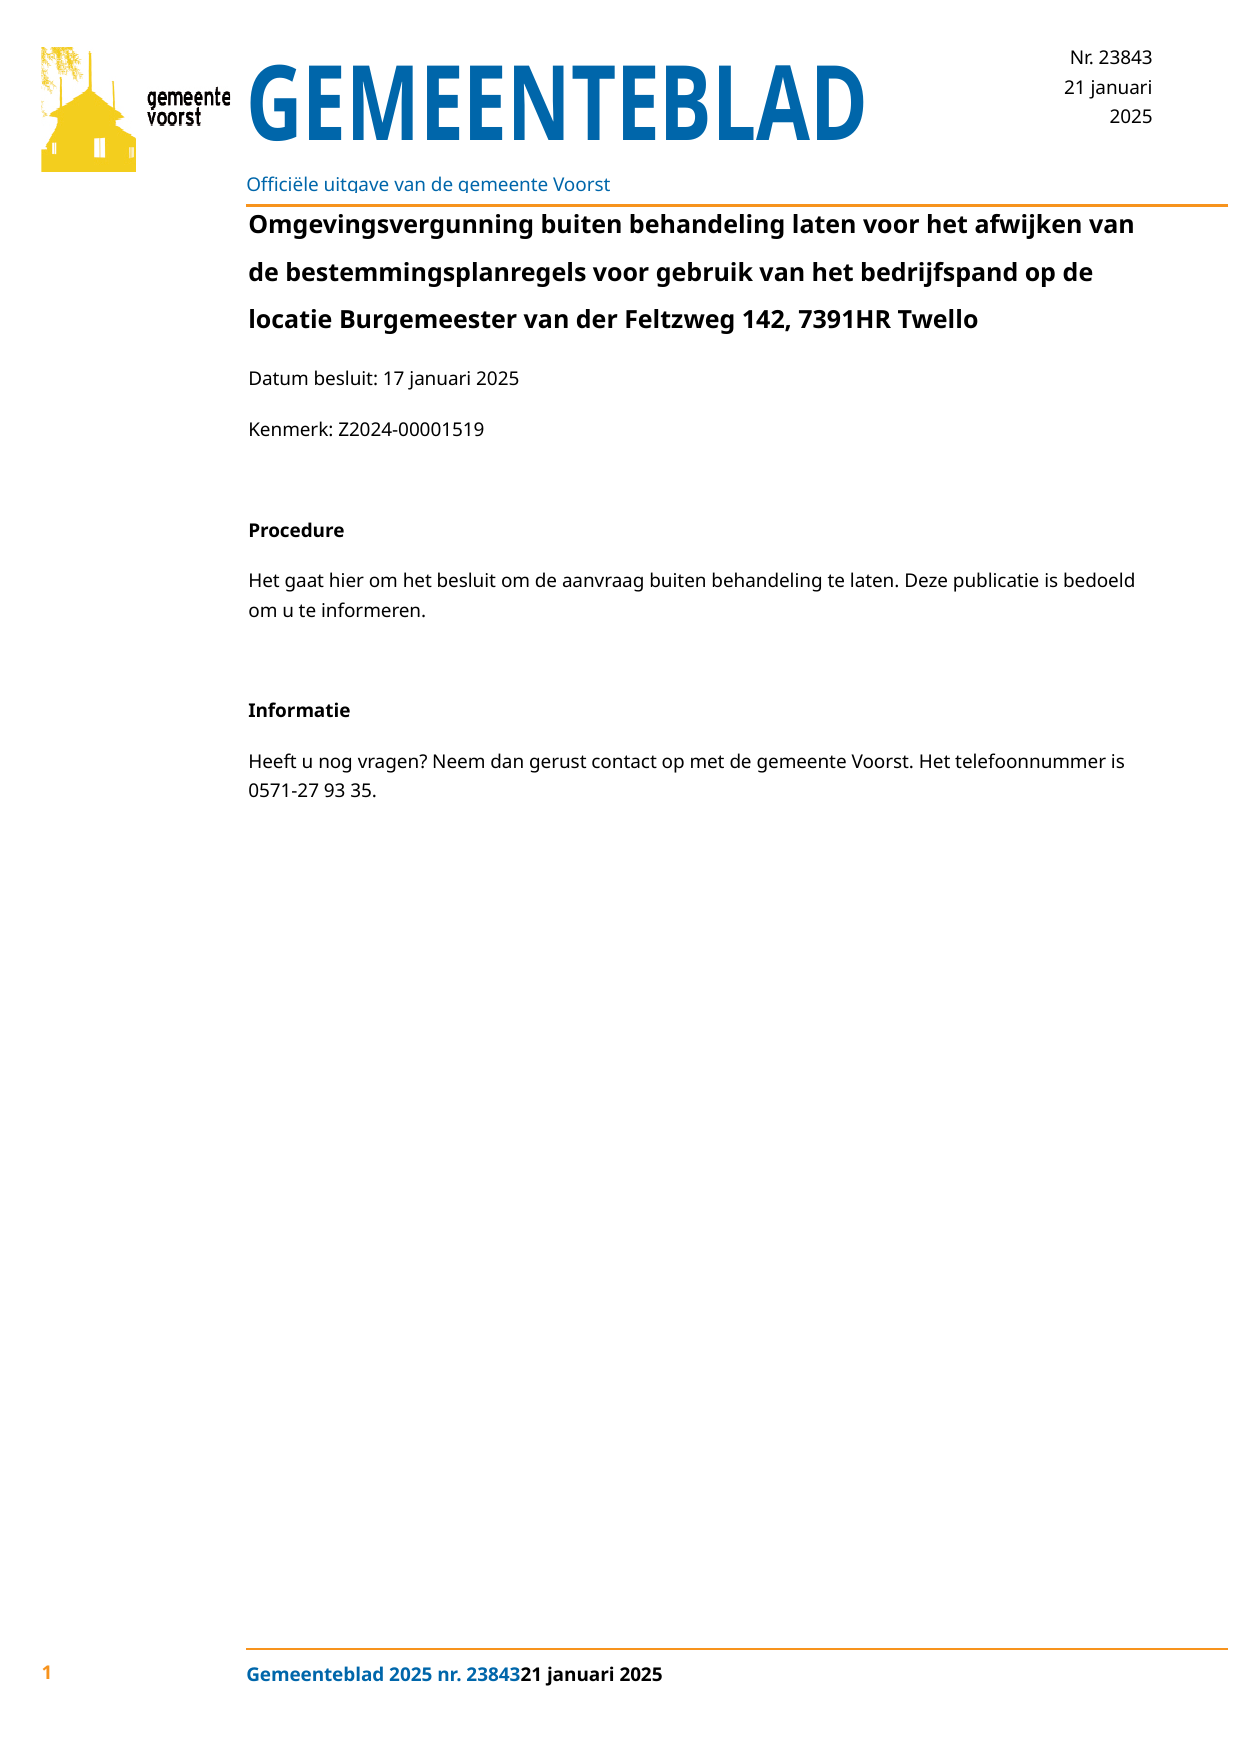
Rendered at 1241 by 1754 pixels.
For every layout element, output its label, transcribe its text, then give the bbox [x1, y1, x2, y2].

text Procedure [248, 517, 1152, 542]
text Heeft u nog vragen? Neem dan gerust contact op met de gemeente Voorst. Het telefoonnummer is 0571-27 93 35. [248, 748, 1152, 803]
text Omgevingsvergunning buiten behandeling laten voor het afwijken van de bestemmingsplanregels voor gebruik van het bedrijfspand op de locatie Burgemeester van der Feltzweg 142, 7391HR Twello [248, 207, 1152, 336]
text Datum besluit: 17 januari 2025 [248, 366, 1152, 391]
picture [41, 47, 231, 172]
text Kenmerk: Z2024-00001519 [248, 416, 1152, 442]
text Het gaat hier om het besluit om de aanvraag buiten behandeling te laten. Deze publicatie is bedoeld om u te informeren. [248, 567, 1152, 622]
text Informatie [248, 698, 1152, 723]
